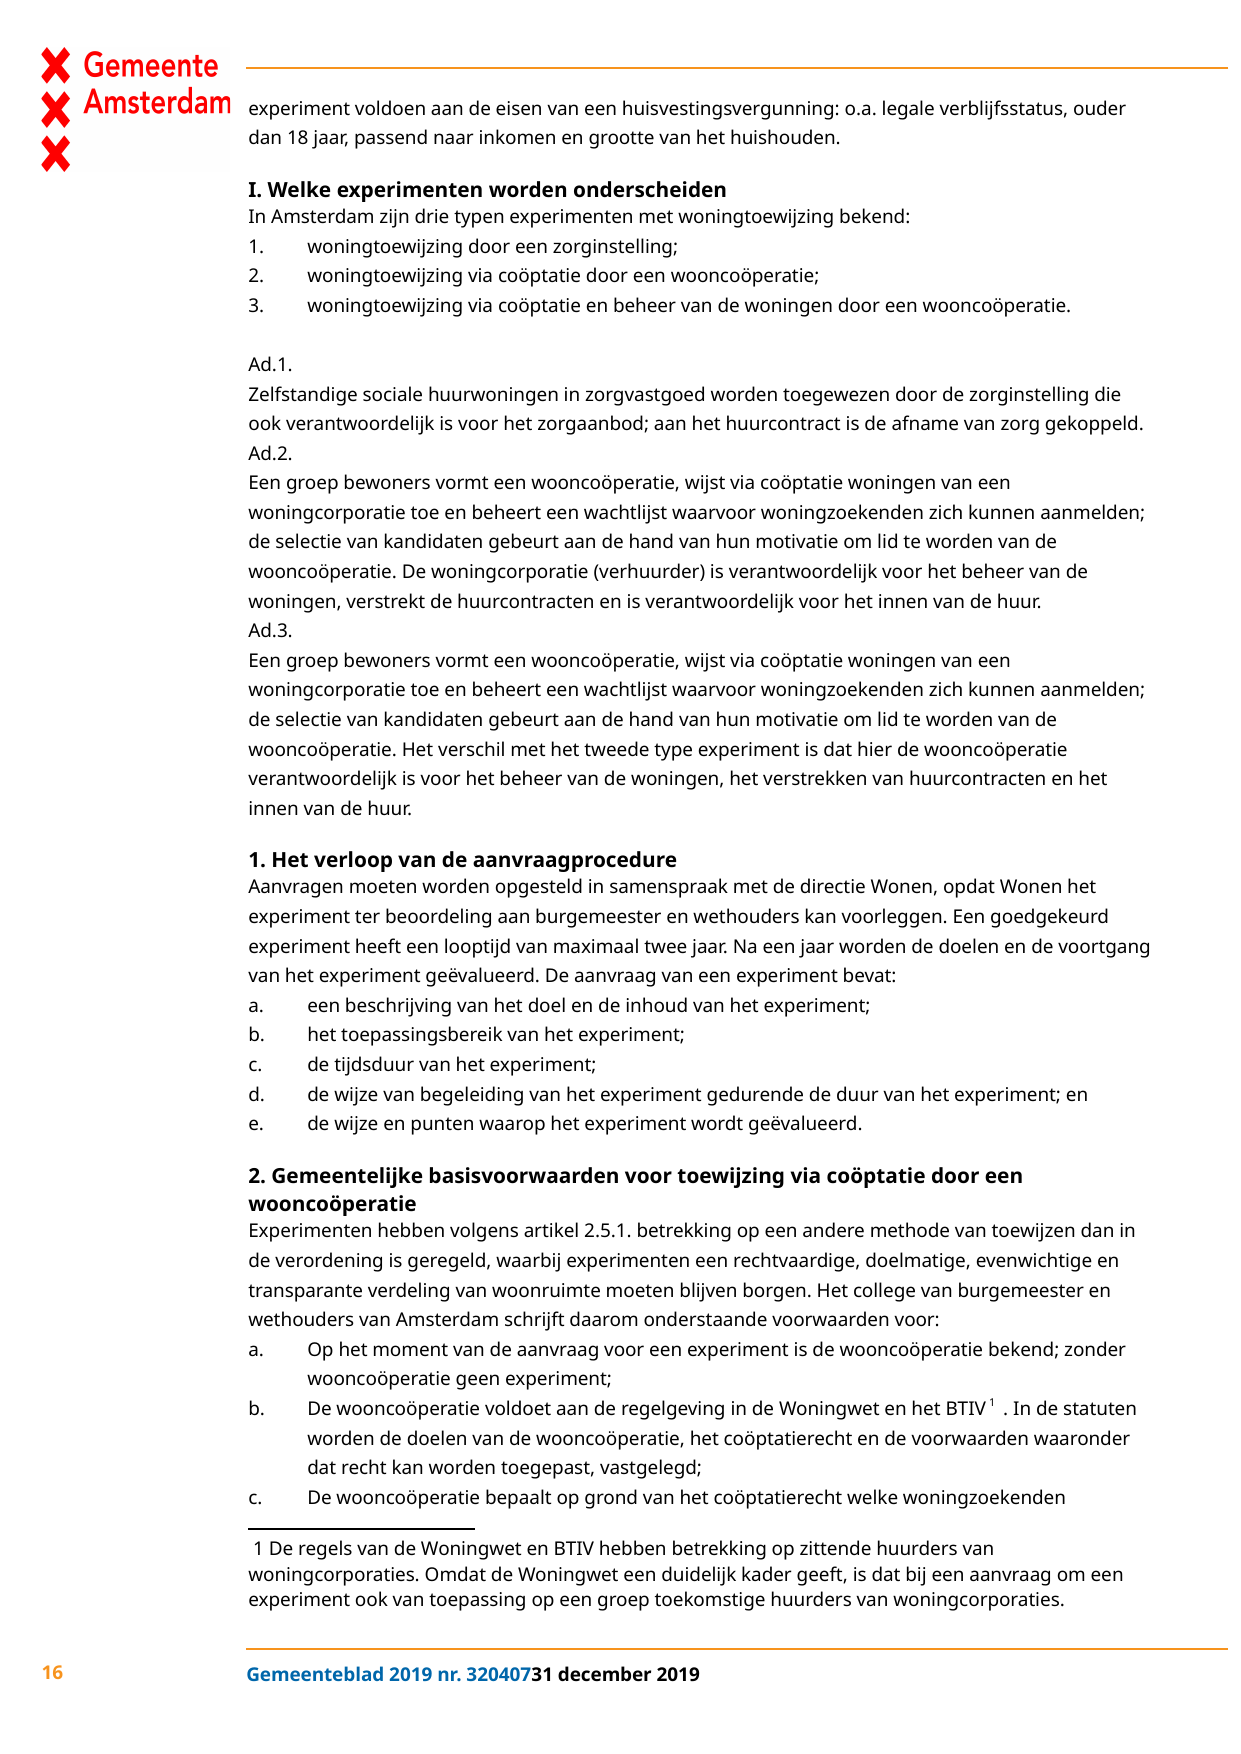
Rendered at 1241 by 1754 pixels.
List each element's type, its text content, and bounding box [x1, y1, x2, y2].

text 2. Gemeentelijke basisvoorwaarden voor toewijzing via coöptatie door een wooncoöperatie [248, 1161, 1152, 1218]
text Ad.1. [248, 351, 1152, 377]
text Een groep bewoners vormt een wooncoöperatie, wijst via coöptatie woningen van een woningcorporatie toe en beheert een wachtlijst waarvoor woningzoekenden zich kunnen aanmelden; de selectie van kandidaten gebeurt aan de hand van hun motivatie om lid te worden van de wooncoöperatie. De woningcorporatie (verhuurder) is verantwoordelijk voor het beheer van de woningen, verstrekt de huurcontracten en is verantwoordelijk voor het innen van de huur. [248, 469, 1152, 613]
text I. Welke experimenten worden onderscheiden [248, 175, 1152, 203]
list het toepassingsbereik van het experiment; [248, 1022, 1152, 1047]
text Experimenten hebben volgens artikel 2.5.1. betrekking op een andere methode van toewijzen dan in de verordening is geregeld, waarbij experimenten een rechtvaardige, doelmatige, evenwichtige en transparante verdeling van woonruimte moeten blijven borgen. Het college van burgemeester en wethouders van Amsterdam schrijft daarom onderstaande voorwaarden voor: [248, 1218, 1152, 1332]
text In Amsterdam zijn drie typen experimenten met woningtoewijzing bekend: [248, 203, 1152, 229]
list De regels van de Woningwet en BTIV hebben betrekking op zittende huurders van woningcorporaties. Omdat de Woningwet een duidelijk kader geeft, is dat bij een aanvraag om een experiment ook van toepassing op een groep toekomstige huurders van woningcorporaties. [248, 1535, 1152, 1612]
text Ad.2. [248, 440, 1152, 466]
text experiment voldoen aan de eisen van een huisvestingsvergunning: o.a. legale verblijfsstatus, ouder dan 18 jaar, passend naar inkomen en grootte van het huishouden. [248, 95, 1152, 150]
text Aanvragen moeten worden opgesteld in samenspraak met de directie Wonen, opdat Wonen het experiment ter beoordeling aan burgemeester en wethouders kan voorleggen. Een goedgekeurd experiment heeft een looptijd van maximaal twee jaar. Na een jaar worden de doelen en de voortgang van het experiment geëvalueerd. De aanvraag van een experiment bevat: [248, 874, 1152, 988]
text Ad.3. [248, 617, 1152, 643]
list Op het moment van de aanvraag voor een experiment is de wooncoöperatie bekend; zonder wooncoöperatie geen experiment; [248, 1336, 1152, 1391]
picture [41, 47, 231, 172]
list de wijze en punten waarop het experiment wordt geëvalueerd. [248, 1110, 1152, 1136]
text Een groep bewoners vormt een wooncoöperatie, wijst via coöptatie woningen van een woningcorporatie toe en beheert een wachtlijst waarvoor woningzoekenden zich kunnen aanmelden; de selectie van kandidaten gebeurt aan de hand van hun motivatie om lid te worden van de wooncoöperatie. Het verschil met het tweede type experiment is dat hier de wooncoöperatie verantwoordelijk is voor het beheer van de woningen, het verstrekken van huurcontracten en het innen van de huur. [248, 647, 1152, 821]
list woningtoewijzing via coöptatie en beheer van de woningen door een wooncoöperatie. [248, 292, 1152, 318]
list woningtoewijzing door een zorginstelling; [248, 233, 1152, 258]
list woningtoewijzing via coöptatie door een wooncoöperatie; [248, 262, 1152, 288]
list De wooncoöperatie voldoet aan de regelgeving in de Woningwet en het BTIV . In de statuten worden de doelen van de wooncoöperatie, het coöptatierecht en de voorwaarden waaronder dat recht kan worden toegepast, vastgelegd; [248, 1395, 1152, 1480]
text Zelfstandige sociale huurwoningen in zorgvastgoed worden toegewezen door de zorginstelling die ook verantwoordelijk is voor het zorgaanbod; aan het huurcontract is de afname van zorg gekoppeld. [248, 381, 1152, 436]
list een beschrijving van het doel en de inhoud van het experiment; [248, 992, 1152, 1018]
list De wooncoöperatie bepaalt op grond van het coöptatierecht welke woningzoekenden [248, 1484, 1152, 1510]
list de tijdsduur van het experiment; [248, 1051, 1152, 1077]
list de wijze van begeleiding van het experiment gedurende de duur van het experiment; en [248, 1081, 1152, 1107]
text 1. Het verloop van de aanvraagprocedure [248, 845, 1152, 874]
